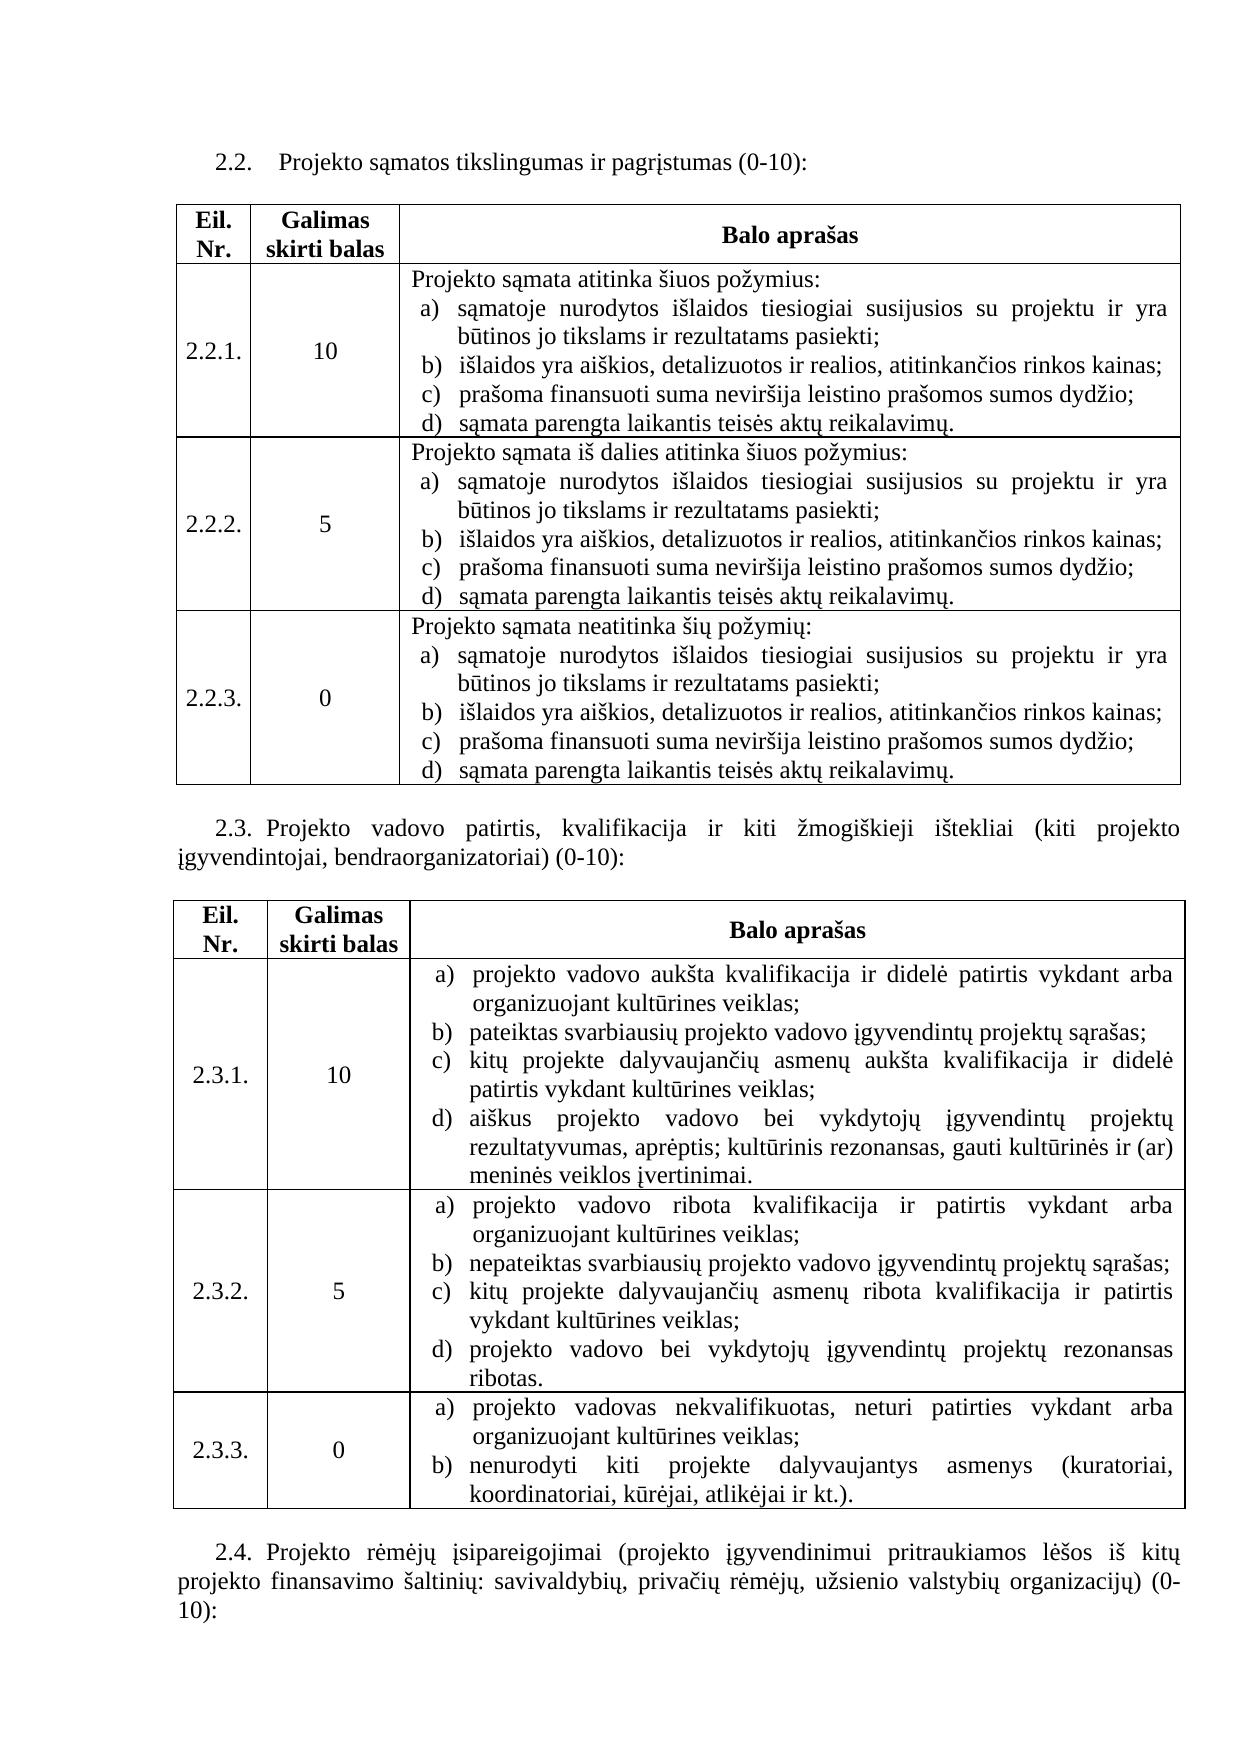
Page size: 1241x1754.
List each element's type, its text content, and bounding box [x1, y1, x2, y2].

table_cell a) projekto vadovo ribota kvalifikacija ir patirtis vykdant arba organizuojant kultūrines veiklas; b) nepateiktas svarbiausių projekto vadovo įgyvendintų projektų sąrašas; c) kitų projekte dalyvaujančių asmenų ribota kvalifikacija ir patirtis vykdant kultūrines veiklas; d) projekto vadovo bei vykdytojų įgyvendintų projektų rezonansas ribotas. [411, 1190, 1184, 1391]
table_cell 2.2.3. [177, 611, 250, 783]
table_header Galimas skirti balas [268, 901, 409, 958]
table_cell 0 [251, 611, 399, 783]
table_header Eil. Nr. [174, 901, 267, 958]
table_cell Projekto sąmata neatitinka šių požymių: a) sąmatoje nurodytos išlaidos tiesiogiai susijusios su projektu ir yra būtinos jo tikslams ir rezultatams pasiekti; b) išlaidos yra aiškios, detalizuotos ir realios, atitinkančios rinkos kainas; c) prašoma finansuoti suma neviršija leistino prašomos sumos dydžio; d) sąmata parengta laikantis teisės aktų reikalavimų. [400, 611, 1180, 783]
table_cell Projekto sąmata iš dalies atitinka šiuos požymius: a) sąmatoje nurodytos išlaidos tiesiogiai susijusios su projektu ir yra būtinos jo tikslams ir rezultatams pasiekti; b) išlaidos yra aiškios, detalizuotos ir realios, atitinkančios rinkos kainas; c) prašoma finansuoti suma neviršija leistino prašomos sumos dydžio; d) sąmata parengta laikantis teisės aktų reikalavimų. [400, 438, 1180, 610]
table_header Balo aprašas [411, 901, 1184, 958]
table_cell Projekto sąmata atitinka šiuos požymius: a) sąmatoje nurodytos išlaidos tiesiogiai susijusios su projektu ir yra būtinos jo tikslams ir rezultatams pasiekti; b) išlaidos yra aiškios, detalizuotos ir realios, atitinkančios rinkos kainas; c) prašoma finansuoti suma neviršija leistino prašomos sumos dydžio; d) sąmata parengta laikantis teisės aktų reikalavimų. [400, 264, 1180, 436]
table_cell 0 [268, 1393, 409, 1507]
table_cell 2.2.1. [177, 264, 250, 436]
table_cell 10 [268, 959, 409, 1189]
table_cell 10 [251, 264, 399, 436]
table_cell 5 [268, 1190, 409, 1391]
table_cell 5 [251, 438, 399, 610]
table_header Galimas skirti balas [251, 205, 399, 263]
table_header Balo aprašas [400, 205, 1180, 263]
text 2.2. Projekto sąmatos tikslingumas ir pagrįstumas (0-10): [215, 147, 1181, 176]
table_cell 2.2.2. [177, 438, 250, 610]
text 2.4. Projekto rėmėjų įsipareigojimai (projekto įgyvendinimui pritraukiamos lėšos iš kitų projekto finansavimo šaltinių: savivaldybių, privačių rėmėjų, užsienio valstybių organizacijų) (0-10): [177, 1537, 1181, 1623]
table_header Eil. Nr. [177, 205, 250, 263]
table_cell a) projekto vadovo aukšta kvalifikacija ir didelė patirtis vykdant arba organizuojant kultūrines veiklas; b) pateiktas svarbiausių projekto vadovo įgyvendintų projektų sąrašas; c) kitų projekte dalyvaujančių asmenų aukšta kvalifikacija ir didelė patirtis vykdant kultūrines veiklas; d) aiškus projekto vadovo bei vykdytojų įgyvendintų projektų rezultatyvumas, aprėptis; kultūrinis rezonansas, gauti kultūrinės ir (ar) meninės veiklos įvertinimai. [411, 959, 1184, 1189]
text 2.3. Projekto vadovo patirtis, kvalifikacija ir kiti žmogiškieji ištekliai (kiti projekto įgyvendintojai, bendraorganizatoriai) (0-10): [177, 813, 1181, 871]
table_cell a) projekto vadovas nekvalifikuotas, neturi patirties vykdant arba organizuojant kultūrines veiklas; b) nenurodyti kiti projekte dalyvaujantys asmenys (kuratoriai, koordinatoriai, kūrėjai, atlikėjai ir kt.). [411, 1393, 1184, 1507]
table_cell 2.3.3. [174, 1393, 267, 1507]
table_cell 2.3.1. [174, 959, 267, 1189]
table_cell 2.3.2. [174, 1190, 267, 1391]
